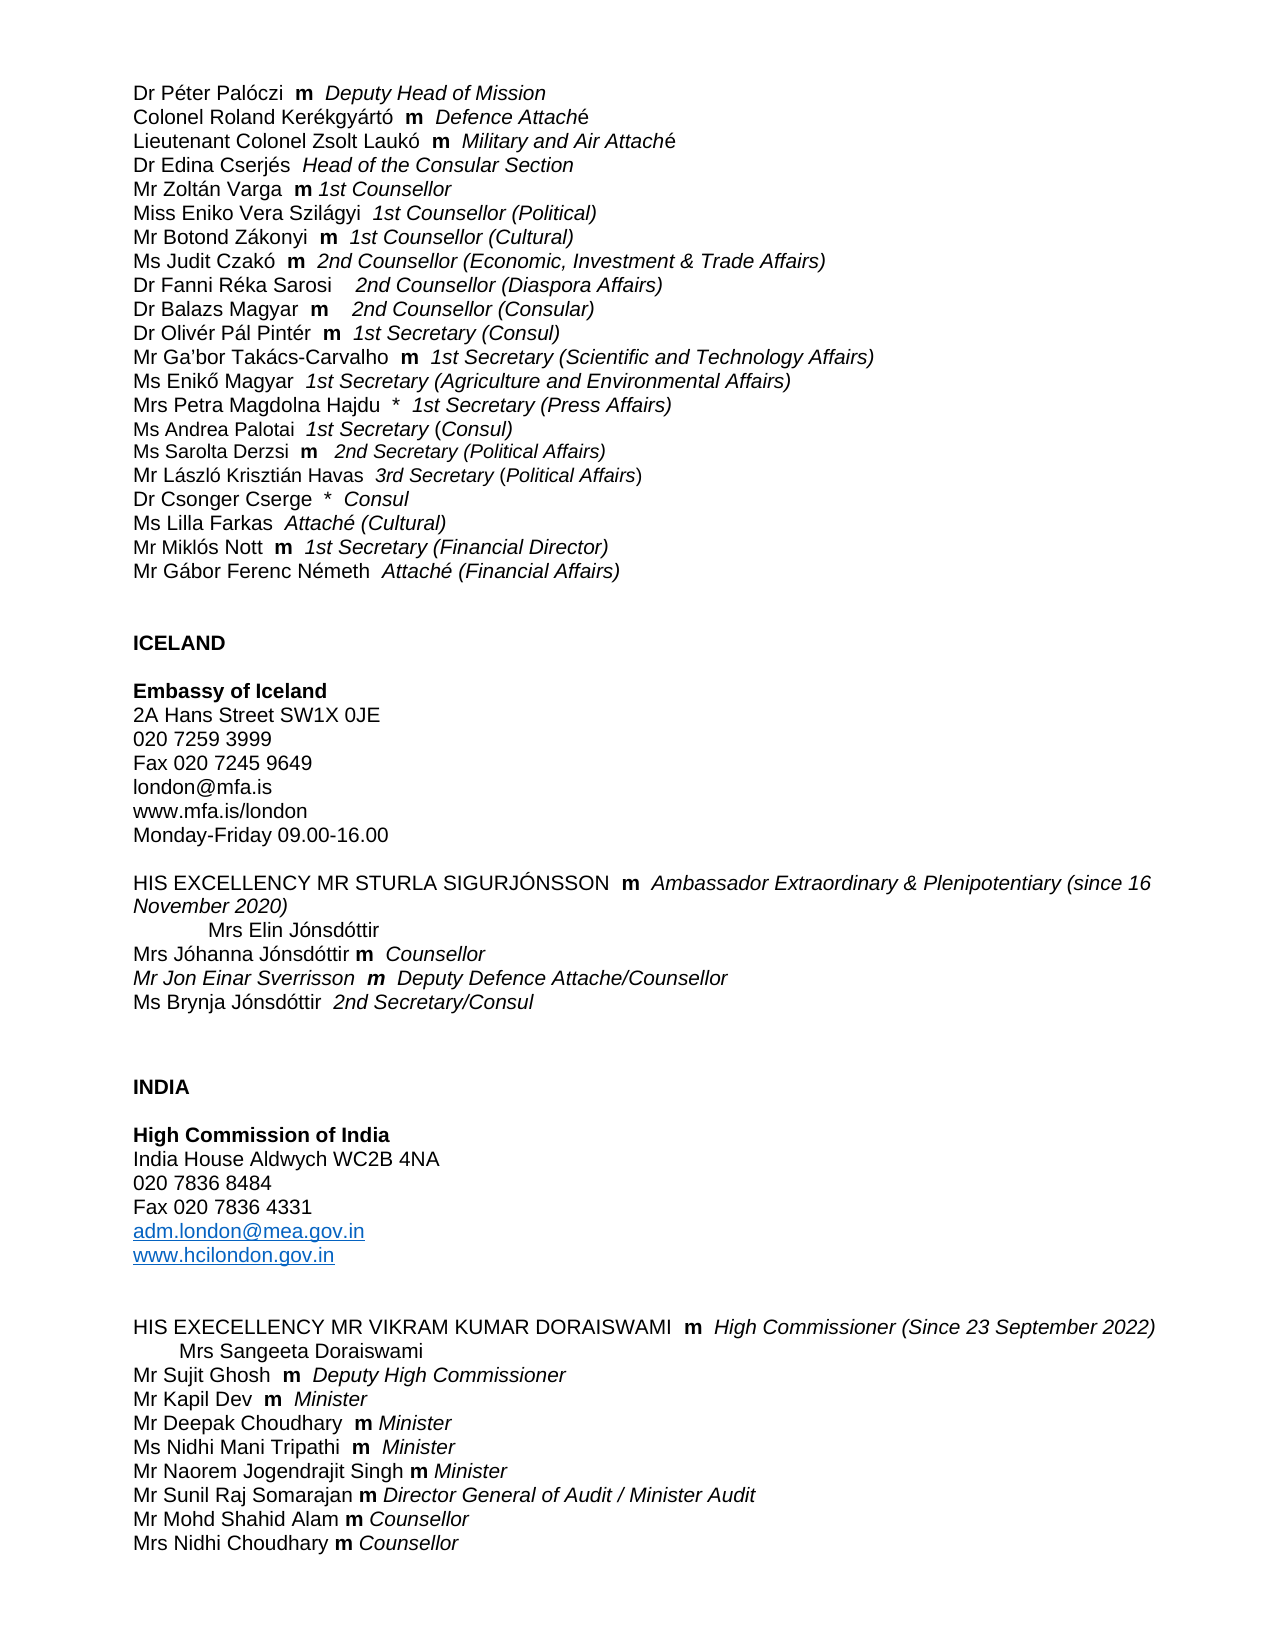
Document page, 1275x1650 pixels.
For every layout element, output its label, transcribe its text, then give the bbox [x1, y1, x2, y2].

text Mr Kapil Dev m Minister [133, 1387, 1181, 1411]
text Fax 020 7836 4331 [133, 1195, 1181, 1219]
text www.mfa.is/london [133, 798, 1181, 822]
text INDIA [133, 1075, 1181, 1099]
text Fax 020 7245 9649 [133, 751, 1181, 774]
text Mr Gábor Ferenc Németh Attaché (Financial Affairs) [133, 559, 1181, 583]
text Mr Botond Zákonyi m 1st Counsellor (Cultural) [133, 225, 1181, 249]
text Mr Miklós Nott m 1st Secretary (Financial Director) [133, 535, 1181, 559]
text Dr Péter Palóczi m Deputy Head of Mission [133, 81, 1181, 105]
text www.hcilondon.gov.in [133, 1243, 1181, 1267]
text India House Aldwych WC2B 4NA [133, 1147, 1181, 1171]
text Monday-Friday 09.00-16.00 [133, 822, 1181, 846]
text Mr Naorem Jogendrajit Singh m Minister [133, 1458, 1181, 1482]
text Colonel Roland Kerékgyártó m Defence Attaché [133, 105, 1181, 129]
text Lieutenant Colonel Zsolt Laukó m Military and Air Attaché [133, 129, 1181, 153]
text Miss Eniko Vera Szilágyi 1st Counsellor (Political) [133, 201, 1181, 225]
text Dr Olivér Pál Pintér m 1st Secretary (Consul) [133, 321, 1181, 344]
text HIS EXCELLENCY MR STURLA SIGURJÓNSSON m Ambassador Extraordinary & Plenipotentiary (since 16 November 2020) [133, 870, 1181, 918]
text Embassy of Iceland [133, 679, 1181, 703]
text Ms Nidhi Mani Tripathi m Minister [133, 1434, 1181, 1458]
text Mr Ga’bor Takács-Carvalho m 1st Secretary (Scientific and Technology Affairs) [133, 344, 1181, 368]
text Mr Deepak Choudhary m Minister [133, 1411, 1181, 1434]
text 020 7259 3999 [133, 727, 1181, 751]
text 020 7836 8484 [133, 1171, 1181, 1195]
text adm.london@mea.gov.in [133, 1219, 1181, 1243]
text Mrs Nidhi Choudhary m Counsellor [133, 1530, 1181, 1554]
text Dr Fanni Réka Sarosi 2nd Counsellor (Diaspora Affairs) [133, 273, 1181, 297]
text Dr Balazs Magyar m 2nd Counsellor (Consular) [133, 297, 1181, 321]
text Mr Mohd Shahid Alam m Counsellor [133, 1506, 1181, 1530]
text 2A Hans Street SW1X 0JE [133, 703, 1181, 727]
text Dr Edina Cserjés Head of the Consular Section [133, 153, 1181, 177]
text london@mfa.is [133, 774, 1181, 798]
text Mr Sujit Ghosh m Deputy High Commissioner [133, 1363, 1181, 1387]
text HIS EXECELLENCY MR VIKRAM KUMAR DORAISWAMI m High Commissioner (Since 23 September 2022) [133, 1315, 1181, 1339]
text Ms Brynja Jónsdóttir 2nd Secretary/Consul [133, 990, 1181, 1014]
text Mr László Krisztián Havas 3rd Secretary (Political Affairs) [133, 463, 1181, 487]
text Mr Jon Einar Sverrisson m Deputy Defence Attache/Counsellor [133, 966, 1181, 990]
text Ms Judit Czakó m 2nd Counsellor (Economic, Investment & Trade Affairs) [133, 249, 1181, 273]
text Mrs Sangeeta Doraiswami [133, 1339, 1181, 1363]
text Mrs Elin Jónsdóttir [133, 918, 1181, 942]
text Ms Andrea Palotai 1st Secretary (Consul) [133, 416, 1181, 440]
text Dr Csonger Cserge * Consul [133, 487, 1181, 511]
text Ms Lilla Farkas Attaché (Cultural) [133, 511, 1181, 535]
text Mrs Jóhanna Jónsdóttir m Counsellor [133, 942, 1181, 966]
text ICELAND [133, 631, 1181, 655]
text Ms Enikő Magyar 1st Secretary (Agriculture and Environmental Affairs) [133, 368, 1181, 392]
text Ms Sarolta Derzsi m 2nd Secretary (Political Affairs) [133, 440, 1181, 463]
text Mr Zoltán Varga m 1st Counsellor [133, 177, 1181, 201]
text High Commission of India [133, 1123, 1181, 1147]
text Mrs Petra Magdolna Hajdu * 1st Secretary (Press Affairs) [133, 392, 1181, 416]
text Mr Sunil Raj Somarajan m Director General of Audit / Minister Audit [133, 1482, 1181, 1506]
